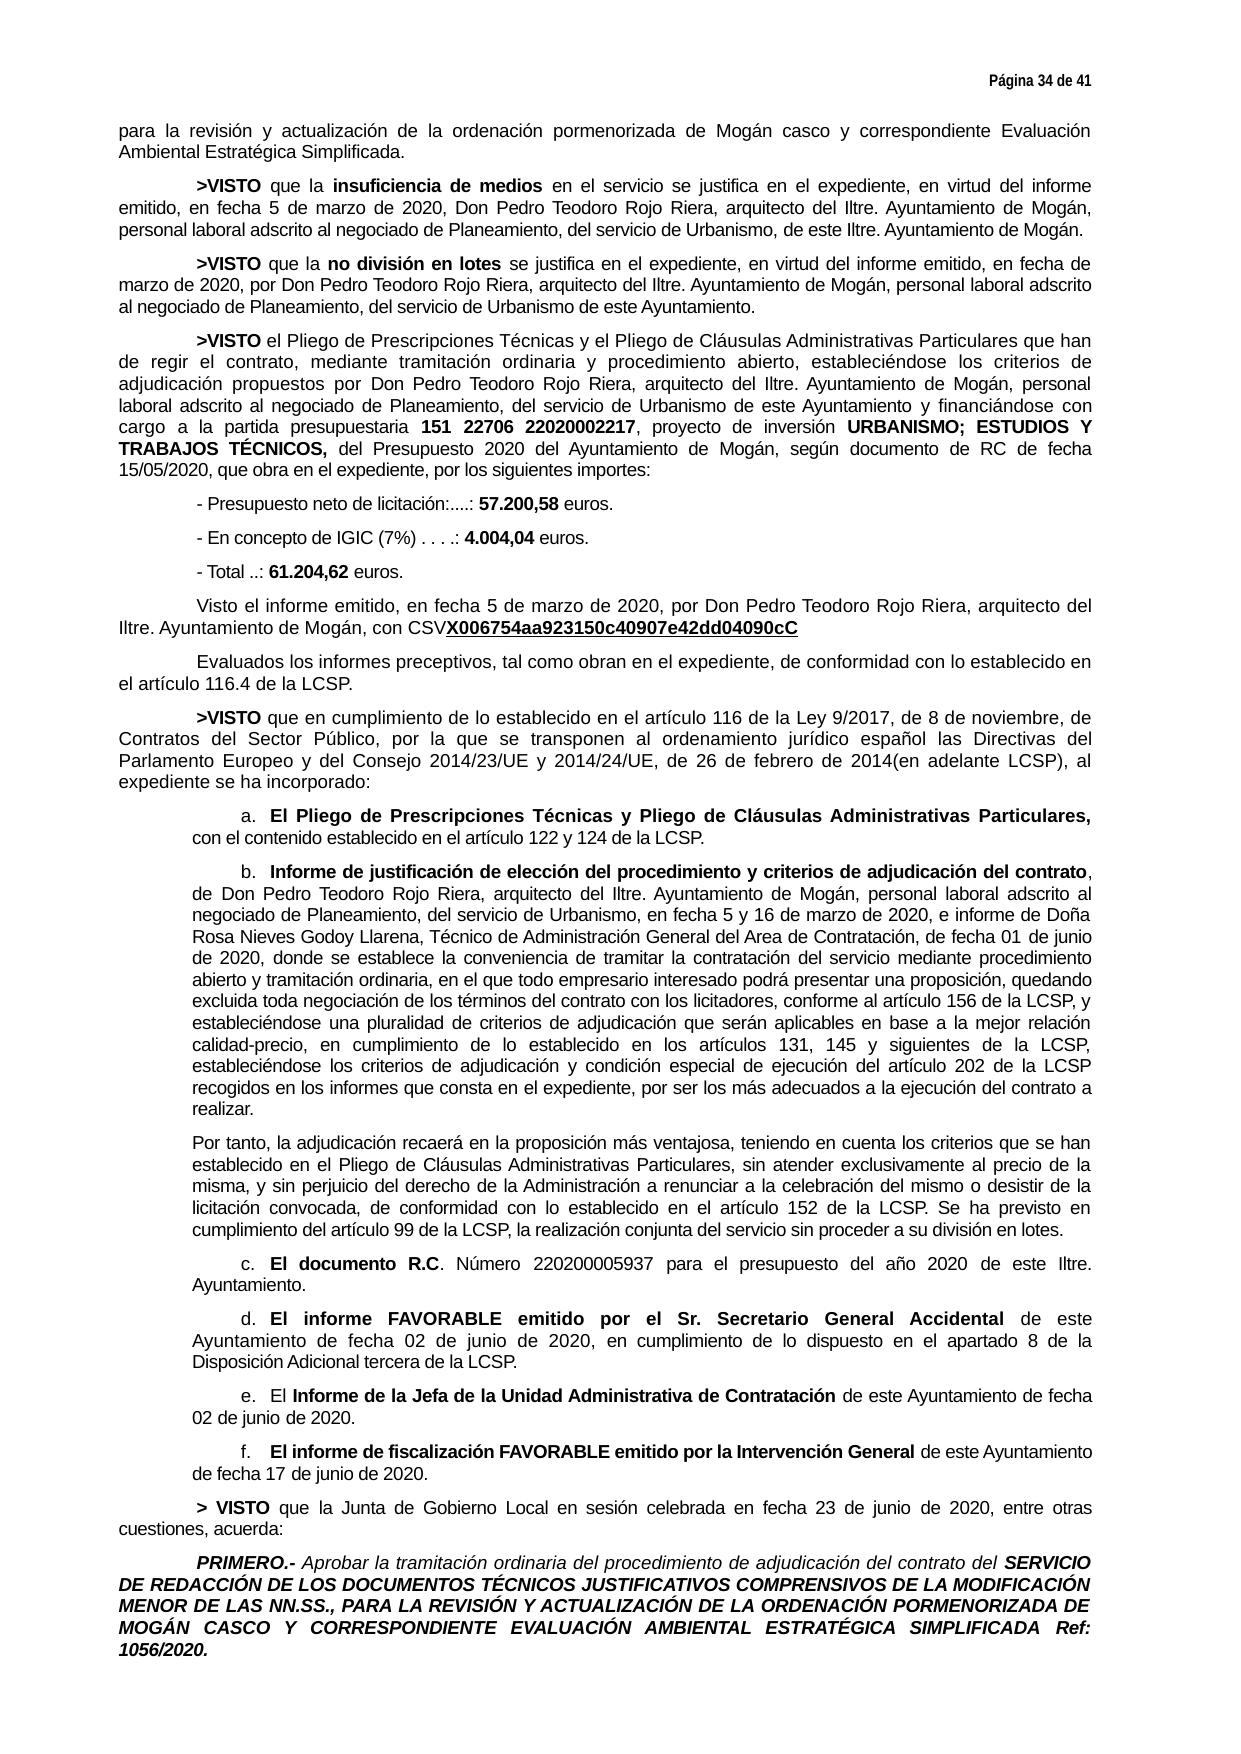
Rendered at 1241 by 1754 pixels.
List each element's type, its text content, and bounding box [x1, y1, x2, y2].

list El informe FAVORABLE emitido por el Sr. Secretario General Accidental de este Ayuntamiento de fecha 02 de junio de 2020, en cumplimiento de lo dispuesto en el apartado 8 de la Disposición Adicional tercera de la LCSP. [162, 1308, 1092, 1373]
text Evaluados los informes preceptivos, tal como obran en el expediente, de conformidad con lo establecido en el artículo 116.4 de la LCSP. [118, 651, 1092, 694]
text - En concepto de IGIC (7%) . . . .: 4.004,04 euros. [118, 527, 1092, 549]
list El documento R.C. Número 220200005937 para el presupuesto del año 2020 de este Iltre. Ayuntamiento. [162, 1252, 1092, 1296]
text - Presupuesto neto de licitación:....: 57.200,58 euros. [118, 493, 1092, 515]
text >VISTO que la insuficiencia de medios en el servicio se justifica en el expediente, en virtud del informe emitido, en fecha 5 de marzo de 2020, Don Pedro Teodoro Rojo Riera, arquitecto del Iltre. Ayuntamiento de Mogán, personal laboral adscrito al negociado de Planeamiento, del servicio de Urbanismo, de este Iltre. Ayuntamiento de Mogán. [118, 175, 1092, 240]
text para la revisión y actualización de la ordenación pormenorizada de Mogán casco y correspondiente Evaluación Ambiental Estratégica Simplificada. [118, 120, 1092, 163]
text - Total ..: 61.204,62 euros. [118, 561, 1092, 583]
text >VISTO que la no división en lotes se justifica en el expediente, en virtud del informe emitido, en fecha de marzo de 2020, por Don Pedro Teodoro Rojo Riera, arquitecto del Iltre. Ayuntamiento de Mogán, personal laboral adscrito al negociado de Planeamiento, del servicio de Urbanismo de este Ayuntamiento. [118, 252, 1092, 317]
text >VISTO que en cumplimiento de lo establecido en el artículo 116 de la Ley 9/2017, de 8 de noviembre, de Contratos del Sector Público, por la que se transponen al ordenamiento jurídico español las Directivas del Parlamento Europeo y del Consejo 2014/23/UE y 2014/24/UE, de 26 de febrero de 2014(en adelante LCSP), al expediente se ha incorporado: [118, 707, 1092, 793]
list El Pliego de Prescripciones Técnicas y Pliego de Cláusulas Administrativas Particulares, con el contenido establecido en el artículo 122 y 124 de la LCSP. [162, 805, 1092, 848]
list El informe de fiscalización FAVORABLE emitido por la Intervención General de este Ayuntamiento de fecha 17 de junio de 2020. [162, 1441, 1092, 1484]
list Por tanto, la adjudicación recaerá en la proposición más ventajosa, teniendo en cuenta los criterios que se han establecido en el Pliego de Cláusulas Administrativas Particulares, sin atender exclusivamente al precio de la misma, y sin perjuicio del derecho de la Administración a renunciar a la celebración del mismo o desistir de la licitación convocada, de conformidad con lo establecido en el artículo 152 de la LCSP. Se ha previsto en cumplimiento del artículo 99 de la LCSP, la realización conjunta del servicio sin proceder a su división en lotes. [162, 1132, 1092, 1240]
text Visto el informe emitido, en fecha 5 de marzo de 2020, por Don Pedro Teodoro Rojo Riera, arquitecto del Iltre. Ayuntamiento de Mogán, con CSVX006754aa923150c40907e42dd04090cC [118, 595, 1092, 638]
text PRIMERO.- Aprobar la tramitación ordinaria del procedimiento de adjudicación del contrato del SERVICIO DE REDACCIÓN DE LOS DOCUMENTOS TÉCNICOS JUSTIFICATIVOS COMPRENSIVOS DE LA MODIFICACIÓN MENOR DE LAS NN.SS., PARA LA REVISIÓN Y ACTUALIZACIÓN DE LA ORDENACIÓN PORMENORIZADA DE MOGÁN CASCO Y CORRESPONDIENTE EVALUACIÓN AMBIENTAL ESTRATÉGICA SIMPLIFICADA Ref: 1056/2020. [118, 1552, 1092, 1660]
text > VISTO que la Junta de Gobierno Local en sesión celebrada en fecha 23 de junio de 2020, entre otras cuestiones, acuerda: [118, 1497, 1092, 1540]
list Informe de justificación de elección del procedimiento y criterios de adjudicación del contrato, de Don Pedro Teodoro Rojo Riera, arquitecto del Iltre. Ayuntamiento de Mogán, personal laboral adscrito al negociado de Planeamiento, del servicio de Urbanismo, en fecha 5 y 16 de marzo de 2020, e informe de Doña Rosa Nieves Godoy Llarena, Técnico de Administración General del Area de Contratación, de fecha 01 de junio de 2020, donde se establece la conveniencia de tramitar la contratación del servicio mediante procedimiento abierto y tramitación ordinaria, en el que todo empresario interesado podrá presentar una proposición, quedando excluida toda negociación de los términos del contrato con los licitadores, conforme al artículo 156 de la LCSP, y estableciéndose una pluralidad de criterios de adjudicación que serán aplicables en base a la mejor relación calidad-precio, en cumplimiento de lo establecido en los artículos 131, 145 y siguientes de la LCSP, estableciéndose los criterios de adjudicación y condición especial de ejecución del artículo 202 de la LCSP recogidos en los informes que consta en el expediente, por ser los más adecuados a la ejecución del contrato a realizar. [162, 861, 1092, 1120]
list El Informe de la Jefa de la Unidad Administrativa de Contratación de este Ayuntamiento de fecha 02 de junio de 2020. [162, 1385, 1092, 1428]
text >VISTO el Pliego de Prescripciones Técnicas y el Pliego de Cláusulas Administrativas Particulares que han de regir el contrato, mediante tramitación ordinaria y procedimiento abierto, estableciéndose los criterios de adjudicación propuestos por Don Pedro Teodoro Rojo Riera, arquitecto del Iltre. Ayuntamiento de Mogán, personal laboral adscrito al negociado de Planeamiento, del servicio de Urbanismo de este Ayuntamiento y financiándose con cargo a la partida presupuestaria 151 22706 22020002217, proyecto de inversión URBANISMO; ESTUDIOS Y TRABAJOS TÉCNICOS, del Presupuesto 2020 del Ayuntamiento de Mogán, según documento de RC de fecha 15/05/2020, que obra en el expediente, por los siguientes importes: [118, 330, 1092, 481]
